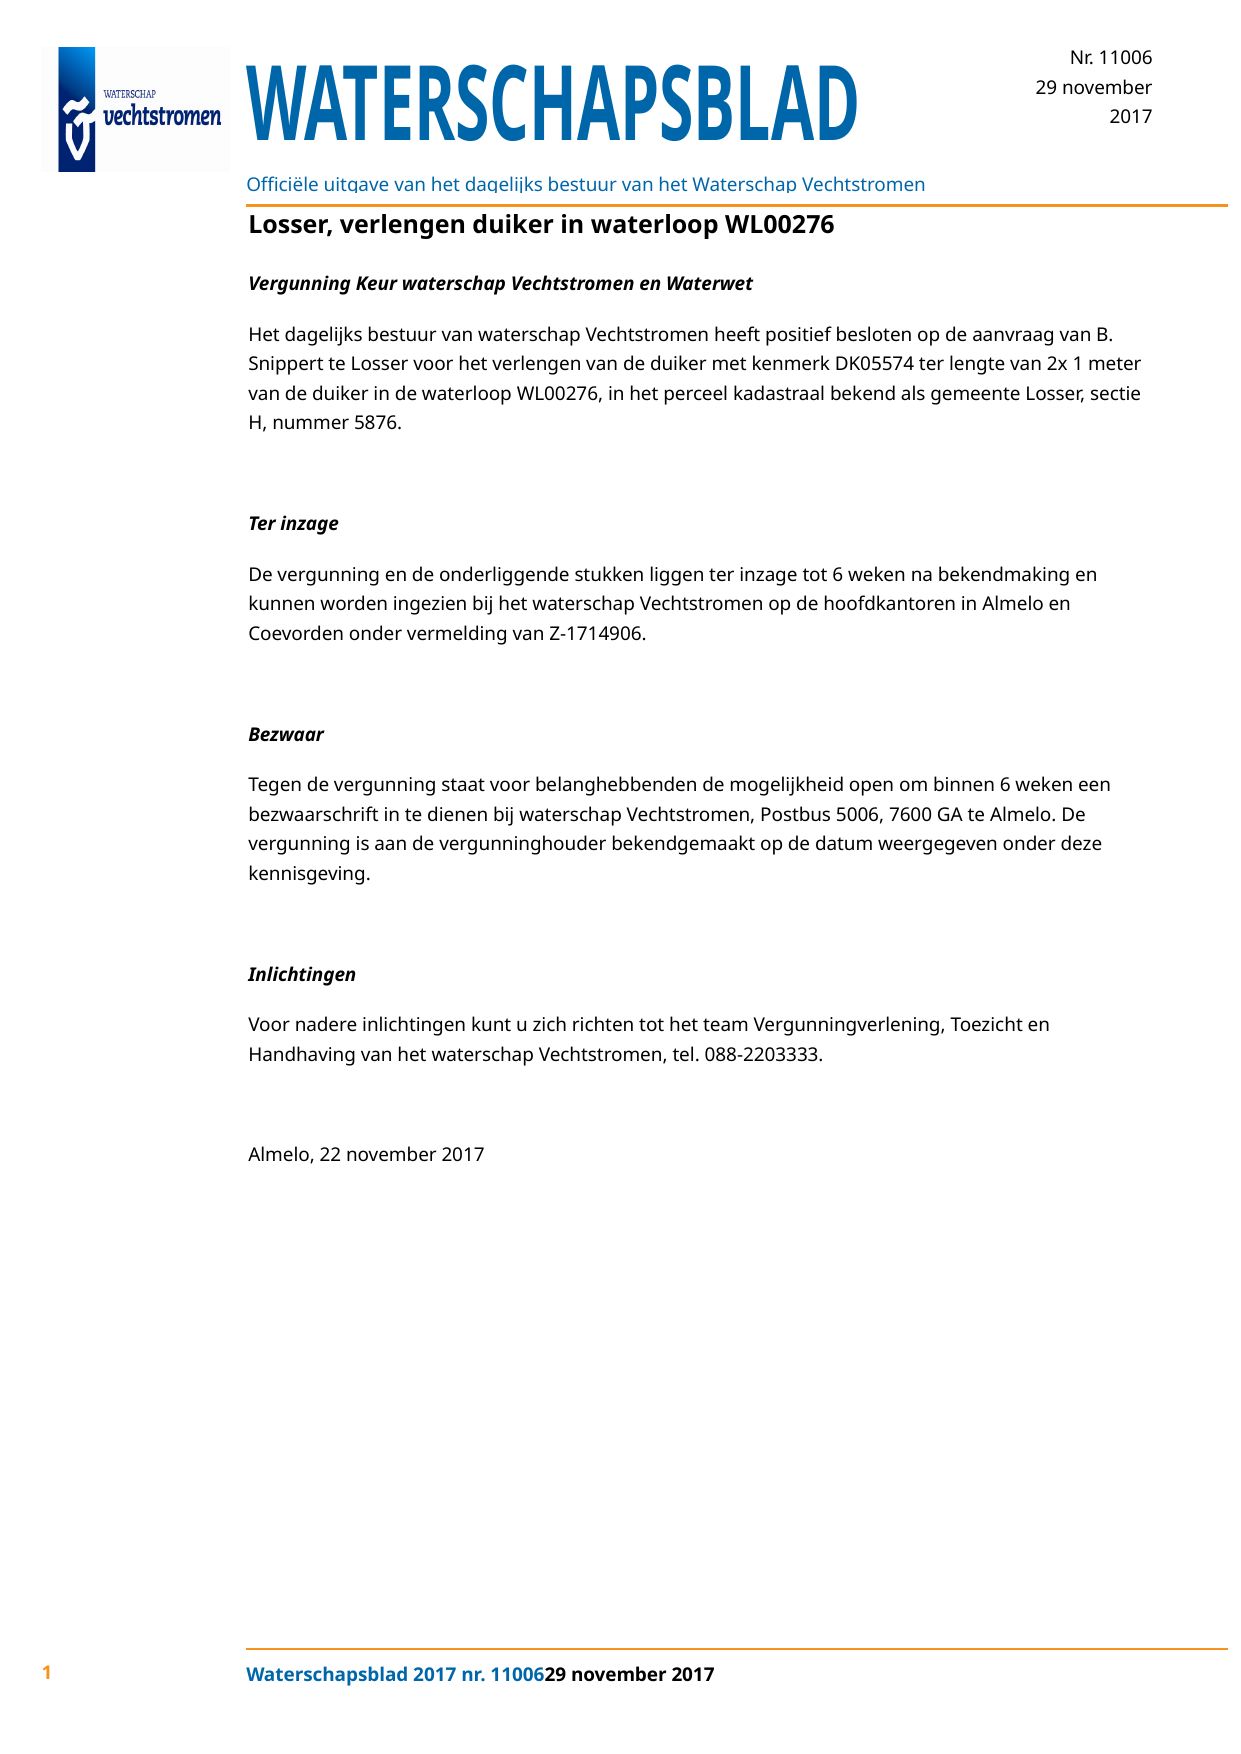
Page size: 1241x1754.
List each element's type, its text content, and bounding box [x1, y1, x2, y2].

text Het dagelijks bestuur van waterschap Vechtstromen heeft positief besloten op de aanvraag van B. Snippert te Losser voor het verlengen van de duiker met kenmerk DK05574 ter lengte van 2x 1 meter van de duiker in de waterloop WL00276, in het perceel kadastraal bekend als gemeente Losser, sectie H, nummer 5876. [248, 321, 1152, 435]
picture [41, 47, 231, 172]
text Bezwaar [248, 721, 1152, 746]
text Tegen de vergunning staat voor belanghebbenden de mogelijkheid open om binnen 6 weken een bezwaarschrift in te dienen bij waterschap Vechtstromen, Postbus 5006, 7600 GA te Almelo. De vergunning is aan de vergunninghouder bekendgemaakt op de datum weergegeven onder deze kennisgeving. [248, 771, 1152, 886]
text Ter inzage [248, 510, 1152, 536]
text Inlichtingen [248, 961, 1152, 986]
text Vergunning Keur waterschap Vechtstromen en Waterwet [248, 270, 1152, 296]
text De vergunning en de onderliggende stukken liggen ter inzage tot 6 weken na bekendmaking en kunnen worden ingezien bij het waterschap Vechtstromen op de hoofdkantoren in Almelo en Coevorden onder vermelding van Z-1714906. [248, 561, 1152, 646]
text Voor nadere inlichtingen kunt u zich richten tot het team Vergunningverlening, Toezicht en Handhaving van het waterschap Vechtstromen, tel. 088-2203333. [248, 1011, 1152, 1066]
text Almelo, 22 november 2017 [248, 1142, 1152, 1167]
text Losser, verlengen duiker in waterloop WL00276 [248, 207, 1152, 241]
